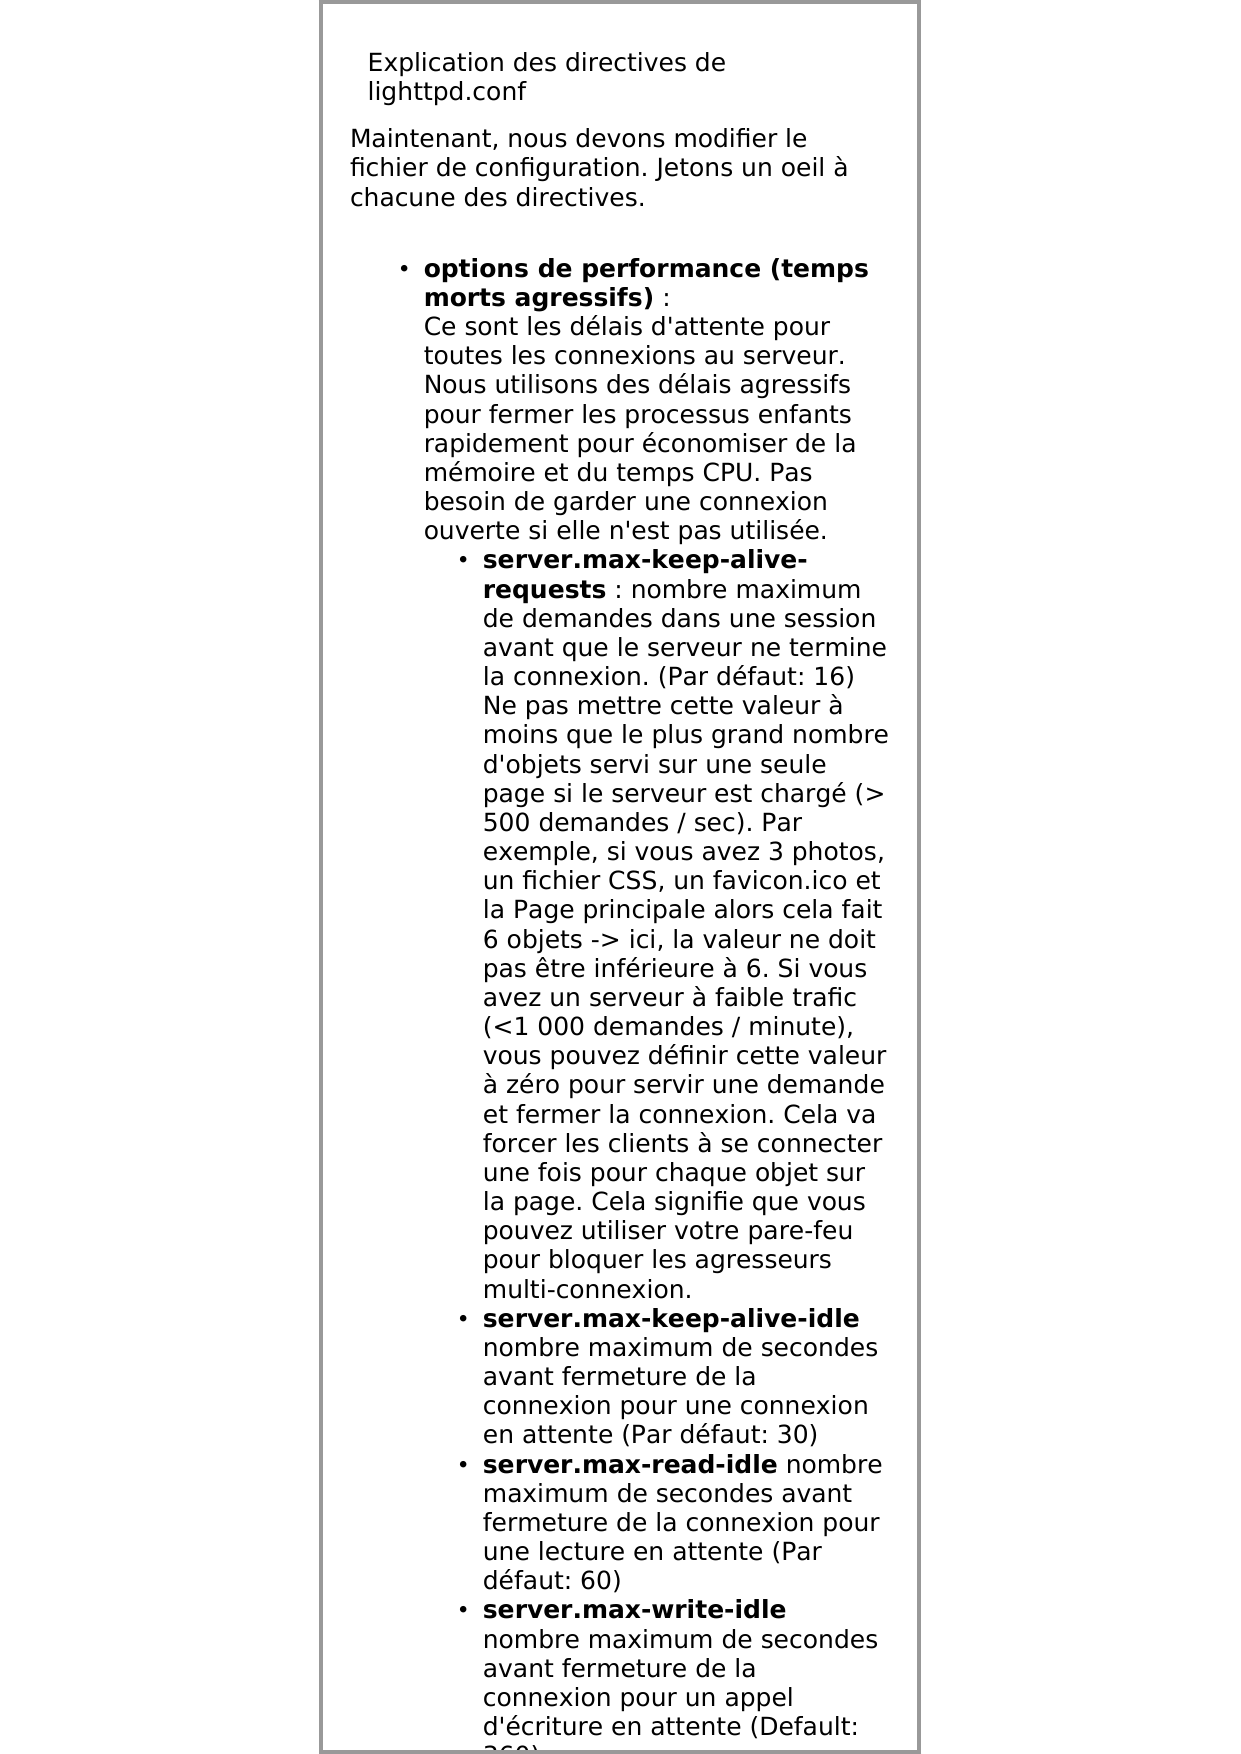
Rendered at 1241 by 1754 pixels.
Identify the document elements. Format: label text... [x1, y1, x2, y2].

table_header Explication des directives de lighttpd.conf Maintenant, nous devons modifier le fichier de configuration. Jetons un oeil à chacune des directives. options de performance (temps morts agressifs) : Ce sont les délais d'attente pour toutes les connexions au serveur. Nous utilisons des délais agressifs pour fermer les processus enfants rapidement pour économiser de la mémoire et du temps CPU. Pas besoin de garder une connexion ouverte si elle n'est pas utilisée. server.max-keep-alive-requests : nombre maximum de demandes dans une session avant que le serveur ne termine la connexion. (Par défaut: 16) Ne pas mettre cette valeur à moins que le plus grand nombre d'objets servi sur une seule page si le serveur est chargé (> 500 demandes / sec). Par exemple, si vous avez 3 photos, un fichier CSS, un favicon.ico et la Page principale alors cela fait 6 objets -> ici, la valeur ne doit pas être inférieure à 6. Si vous avez un serveur à faible trafic (<1 000 demandes / minute), vous pouvez définir cette valeur à zéro pour servir une demande et fermer la connexion. Cela va forcer les clients à se connecter une fois pour chaque objet sur la page. Cela signifie que vous pouvez utiliser votre pare-feu pour bloquer les agresseurs multi-connexion. server.max-keep-alive-idle nombre maximum de secondes avant fermeture de la connexion pour une connexion en attente (Par défaut: 30) server.max-read-idle nombre maximum de secondes avant fermeture de la connexion pour une lecture en attente (Par défaut: 60) server.max-write-idle nombre maximum de secondes avant fermeture de la connexion pour un appel d'écriture en attente (Default: 360) server.max-worker : nombre de processus à gérer. (Default: 0) NOTE: Si vous utilisez server.max-worker, le module mod_status ne montrera pas les statistiques de tous les enfants du serveur combinés. Vous verrez des statistiques différentes à chaque demande. server.max-fds : nombre maximal de descripteurs de fichiers. Pour voir le nombre en cours, tapez ulimit La limite de descripteurs de fichier est le nombre maximal de fichiers qu'un processus ou un utilisateur peut ouvrir en même temps. En termes de serveur Web, c'est le montant total de fonctions, connexions utilisateurs reconnus, ou autres tâches, y compris php mysql. server.max-connections : nombre total de connexions simultanées que le serveur accepte. Une valeur sûre est la moitié la valeur spécifiée pour “server.max-fds”. connection.kbytes-per-second : limite en kilo-octets (Ko) pour chaque connexion. Gardez à l'esprit qu'une limite en dessous de 32kb/s pourrait effectivement limiter le trafic à 32kb/s. Cela est dû à la taille de la mémoire tampon d'envoi TCP. server.kbytes-per-second : limite en kilo-octets (Ko) pour le serveur Web entier. Gardez à l'esprit qu'une limite en dessous de 32kb/s pourrait effectivement limiter le trafic à 32kb/s. Cela est dû à la taille de la mémoire tampon d'envoi TCP. server.bind : interface à laquelle se reliera le démon. Si vous souhaitez le lier à une adresse IP spécifique, la mettre ici. Si vous voulez que lighttpd se lie à toutes les interfaces alors commenter cette ligne. server.port : Par défaut, le démon se lie au port 80. Si vous avez un autre port à lier comme 8080, saisissez-le ici. server.username and server.groupname : utilisateur et groupe sous lesquels travaillera le démon. Si vous voulez que lighttpd tourne en tant qu'utilisateur non privilégié, c'est l'endroit pour le mettre. Si vous commentez ces lignes, le démon tournere comme l'utilisateur qui a lancé le processus ou “nobody” selon la distribution du système d'exploitation que vous utilisez. server.pid-file : Le fichier d'id de processus permet de HUP le serveur ou de faire tourner les logs. Assurez-vous que le fichier de pid peut être fait en vérifiant le répertoire de travail de votre choix. server.tag : nom du serveur que lighttpd enverra aux clients distants dans les en-têtes HTTP. Normalement, il est utilisé par les robots collecteurs pour classer chaque type de serveur et établir une liste des serveurs Web en cours d'exécution sur le web. L'auteur de lighttpd voudrait que chacun mette “lighttpd”, mais vous pouvez mettre n'importe quoi dans cette chaîne. server.document-root : racine de l'arborescence web. server.chroot : Cela signifie que le démon “chroote” l'accès des utilisateurs à la racine du serveur. index-file.names : nom du fichier d'index que le démon doit rechercher dans un répertoire si le client ne le précise pas. Par défaut, index.html. dir-listing.activate : active ou désactive la liste de répertoire pour un répertoire qui ne contient pas de fichier index.html ou de tout fichier répertorié dans “index-file.names”. compress.cache-dir and compress.filetype : Le réglage de compression permettra au démon de compresser avec gzip les types de fichiers que vous spécifiez et de les placer dans le cache-dir. Cela peut économiser beaucoup de bande passante sortante. Comme bonus supplémentaire, les clients distants obtiennent les données plus rapidement et votre site semble nettement plus rapide. Il est important de se rappeler que tous les types de fichiers ne sont PAS à comprimer. JPG par exemple, est nativement comprimé et le comprimer à nouveau avec gzip va en réalité le faire grossir. expire.url : La balise d'en-tête “expire” dit aux clients qu'ils doivent conserver une copie de l'objet qu'ils ont déjà téléchargé pendant un laps de temps spécifié. Dans notre exemple, nous disons au client de conserver les données dans la mémoire cache du navigateur local à partir du moment où ils ont accédé aux données jusqu'à au moins 6 heures plus tard. Cela permet d'économiser aussi beaucoup de bande passante de téléchargement pour vous. Au lieu de clients qui télécharge la même image bannière, encore et encore, ils peuvent garder une copie locale et ne charger que les changements sur votre site. Imaginez un client qui charge 5 pages de votre site. Chaque page a une bannière de 15KB. Avec expire, le client ne télécharge la bannière qu'une fois au lieu de 5 (15KB par rapport à 75Ko). Cela accroît votre bande passante rend votre site beaucoup plus rapide à répondre. accesslog.format : Si vous utilisez un proxy en amont de Lighttpd, l'adresse IP du proxy sera affichée dans les journaux au lieu de l'ip du client distant. Décommentez cette ligne si vous utilisez un proxy, pour lire le champ “X-Forwarded-For” de l'en-tête et entrer l'adresse ip du client distant dans le fichier journal d'accès Lighttpd. Si vous n'utilisez pas un proxy alors gardez cette ligne commentée. La valeur par défaut de accesslog.format est le bon format et travaillera avec Webalizer, Analog et AwStats. accesslog.filename and server.errorlog : emplacement du journal d'accès et les journaux d'erreurs pour le démon. Assurez-vous que l'utilisateur que le démon est en cours d'exécution comme on peut accéder et écrire dans ce répertoire. server.errorfile-prefix : Cette directive est pour le répertoire de la page d'erreur personnalisée si vous souhaitez en utiliser une. Sinon, mettez cette ligne en commentaire et lighttpd va générer sa propre page d'erreur. Dans l'exemple que nous faisons que le répertoire ”/var/www/htdocs/errors/“ inclue les fichiers d'erreur html. Ensuite, pour chacun des codes d'erreur (400-417 and 500-505) nous faisons une page d'erreur personnalisée. Les noms de chaque page d'erreur commencent par la chaîne “errorcode-” comme nous l'avons précisé dans la directive. Ainsi, le fichier de l'erreur 404 serait “errorcode-404.html” et celui de l'erreur 505 serait “errorcode-505.html”. debug.log-??? : options à décommenter si vous souhaitez voir toutes les réponses d'erreur et les demandes des clients. Très utile pour trouver des bugs ou si quelque chose va mal dans un site web. mod_evasive : Ce module va limiter le nombre de fois où une adresse IP simple peut se connecter à notre serveur et recevoir la bonne page. Dans l'exemple nous avons mis la limite à 25 connexions par ip. Après cette limite, le client obtiendra la page d'erreur 404. limit request method “POST” size in kilobytes (KB) : The server.max-request-size is the limit in kilobytes for data accepted through the request method “POST”. If you run a web server that does not accept uploads then you can set the POST request method data limit to one(1) kilobyte, in effect POST request will always be denied. This is not really necessary, but it will help deny confused browsers and malicious bots. The maximum size in kbytes of the request (header + body). Only applies to POST requests. Default: 2097152 (2GB) server.range-requests : defines if range requests are allowed or not. Range request are requests of one or more sub-ranges of a file. Range requests are very helpful for interrupted downloads and fetching small portions of huge files. The problem is download accelerators car put a huge load on your server by downloading many different parts of a file at the same time. Most of the time the download accelerator is broke and is not helping anyone by using up extra bandwidth. Internet Explorer (IE) also has problems opening up some files like PDF's is the range option is enabled. The example conf disables server.range-requests just to be safe. (Default: enabled) server.follow-symlink : If you do not use, and do not expect to use sym links then disable them. server.force-lowercase-filenames : This directive will force lighttpd to _ONLY_ serve files with lower case file names. Be careful if you enable this one. A file with mixed case, like “TeSt.html” will not be served due to upper case letters if this directive is enabled. (Default: disabled) status.status-url : This is the lighttpd dynamically generated status page. It will show the time the server has been running, total traffic served and some time based stats like traffic for the last 5 minutes. Notice we put this page into the “hidden_dir” which is explain below. password protected area : If you have an area of the web site you only want authorized personnel to see then you can protect it. This set of directives will password protect the /hidden_dir and all files and directories under it, like the server-status page. We will use the htdigest method which is the best choice to use especially for non-https sites. It will not send any of the passwords in clear text. Check “man htdigest” for details. To make a password file use the binary htdigest in the form: htdigest -c /var/www/htdocs/hidden_dir/passwd_file REALM_NAME USER_NAME request method restrictions : Request Method restrictions were added in v1.5.x. This allows you to filter on GET, HEAD, POST, SEARCH, etc. We will be limiting access to our example server to GET and HEAD requests only as we do not allow uploads or any other options due to security concerns. All other request methods will get an error. deny access to unwanted bots or bad clients : If you wanted to deny access to certain user agents like the Google bot or perhaps all old versions of IE you can do that here. Put in part of the string of the user agent you want to deny. access control list : This is a way you can define a directory and only allow clients coming from the specified ips to have access. This might be nice to allow internal LAN clients access to the status pages or employee contact information and deny other clients. In our example we will allow the clients coming from localhost 127.0.0.1, an internal LAN ip 10.10.10.2 and some external ip 20.10.20.30 to access the protected “hidden_dir” directory. url redirect : If you prefer clients who connect to your server to instead use the sub domain www use this rule. For example, if a browser connects to calomel.org they will be redirected to the url www.calomel.org . If they then save the bookmark it will show up as the www sub domain. stop image hijacking : Image hijacking is when someone makes a link to your site to one of your pictures or videos, but displays it on their site as their own content. The reason this is done is to send a browser to your server to use your bandwidth and make the content look like part of the hijacker's site. This is most common as people make links to pictures and add them to a public forum or blog listing. They get to use your picture in their content and not have to use their bandwidth or server to host the file. In order to keep your bandwidth usage low you should block access to images from those clients who are not requesting the connection from your site. Note, this function can be used for any kind on content. Just add the file types to the url.access-deny list. If would like more ideas on lowering bandwidth usage check out our Saving Webserver Bandwidth (Tips). virtual host limits : A virtual host is the hostname of your web server. For example this site is called calomel.org. Some bots and scanners will try to access your site using the ip address or no hostname header at all to bypass virtual host limitations. We can block this type of behavior by requiring all clients who want to access our server to reference us by our official host name. This will block anyone who is scanning ip addresses or trying to be mischievous, but allow normal clients like browsers and bots like Google. stop referer spam : Referer spam is more of an annoyance than a problem. A web site will connect to your server with the referer field referencing their web site. The idea is that if you publish your web logs or statistics then their hostname will show up on your page. When a search bot like Google comes by it will see the link from your site to theirs and give them more PageRank credit. First, never make your weblogs public. Second, block access to referer spammers with these lines. mimetype.assign : These directive simply allow our server to send the the proper file type and application type to the clients. The list in the example is the same as the default lighttpd config options. [332, 13, 908, 1750]
